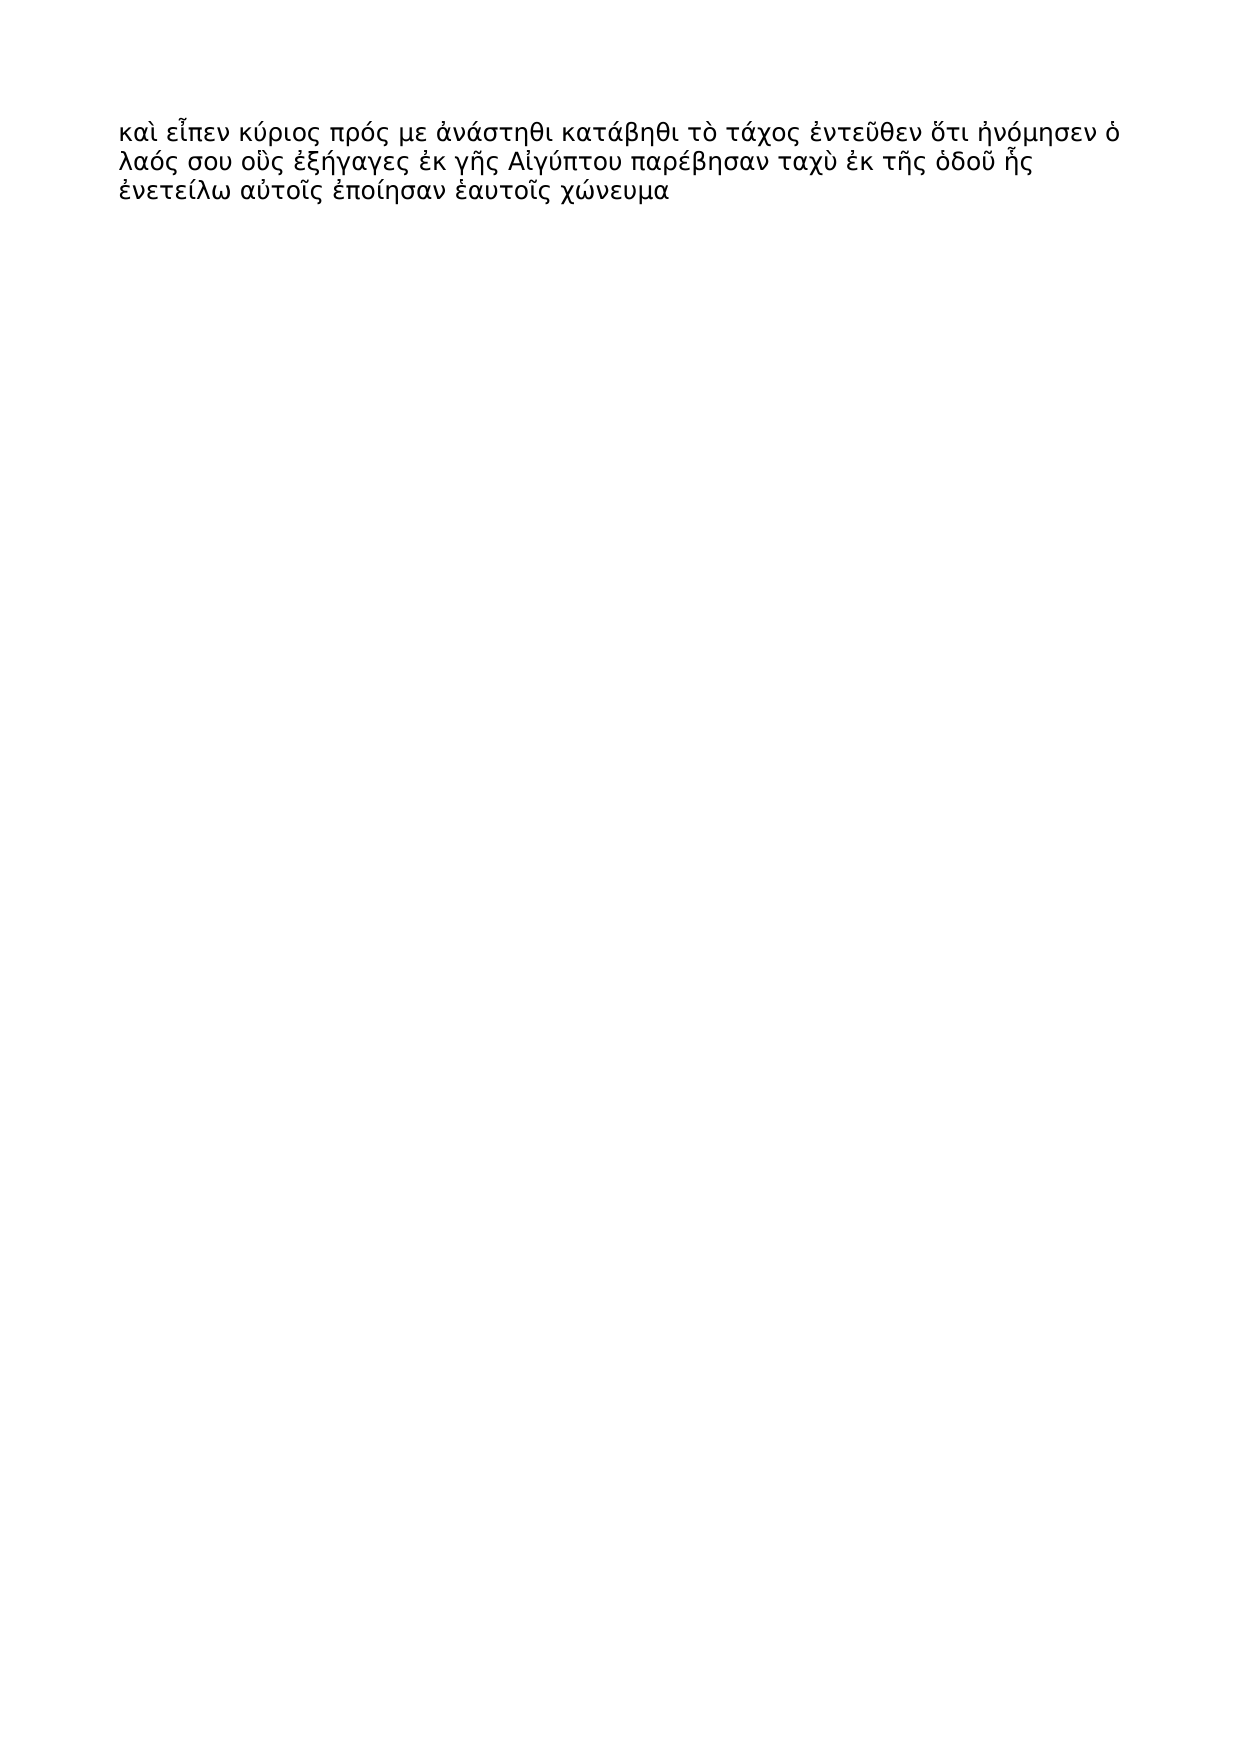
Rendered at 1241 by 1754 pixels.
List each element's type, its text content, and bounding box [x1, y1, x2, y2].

text καὶ εἶπεν κύριος πρός με ἀνάστηθι κατάβηθι τὸ τάχος ἐντεῦθεν ὅτι ἠνόμησεν ὁ λαός σου οὓς ἐξήγαγες ἐκ γῆς Αἰγύπτου παρέβησαν ταχὺ ἐκ τῆς ὁδοῦ ἧς ἐνετείλω αὐτοῖς ἐποίησαν ἑαυτοῖς χώνευμα [118, 118, 1122, 206]
